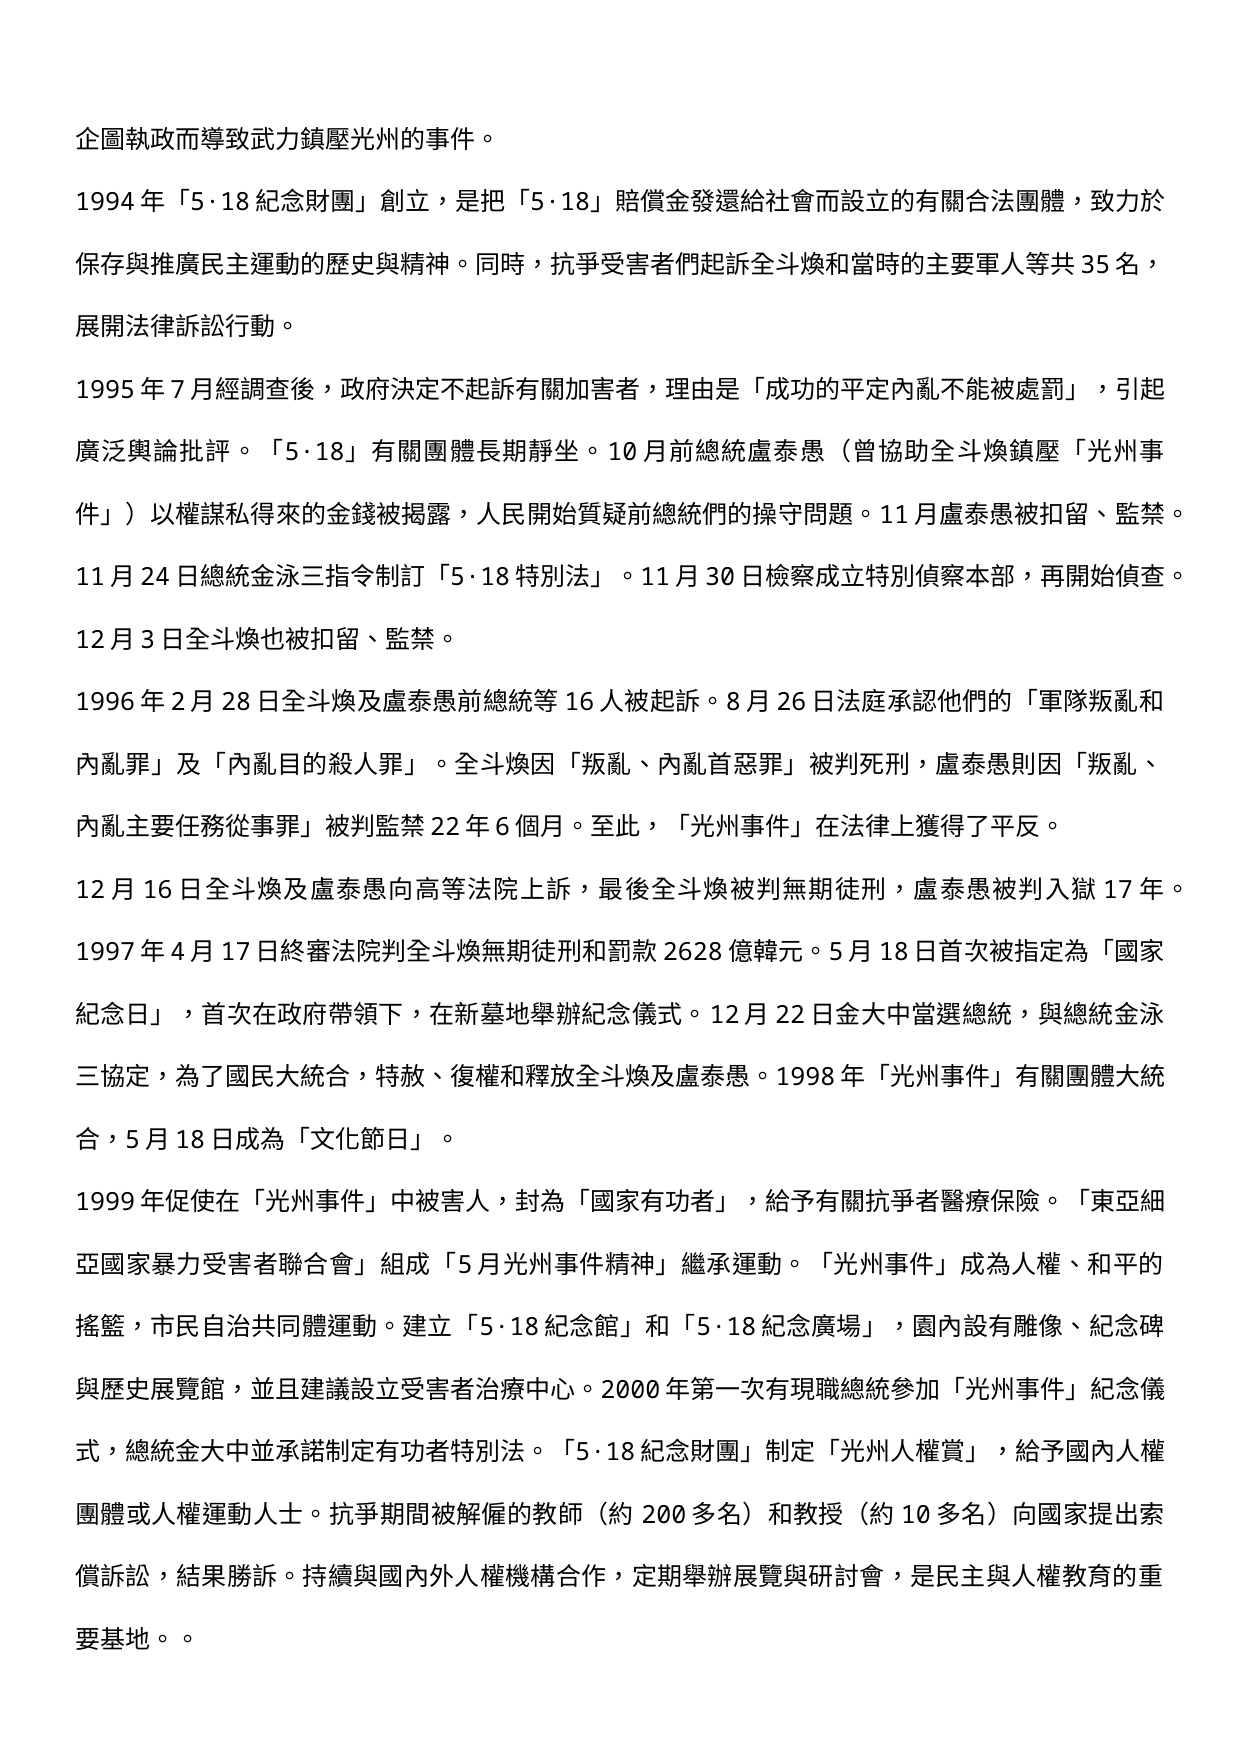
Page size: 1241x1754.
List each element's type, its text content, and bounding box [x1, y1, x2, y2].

text 1995年7月經調查後，政府決定不起訴有關加害者，理由是「成功的平定內亂不能被處罰」，引起廣泛輿論批評。「5·18」有關團體長期靜坐。10月前總統盧泰愚（曾協助全斗煥鎮壓「光州事件」）以權謀私得來的金錢被揭露，人民開始質疑前總統們的操守問題。11月盧泰愚被扣留、監禁。11月24日總統金泳三指令制訂「5·18特別法」。11月30日檢察成立特別偵察本部，再開始偵查。12月3日全斗煥也被扣留、監禁。 [75, 346, 1165, 658]
text 1999年促使在「光州事件」中被害人，封為「國家有功者」，給予有關抗爭者醫療保險。「東亞細亞國家暴力受害者聯合會」組成「5月光州事件精神」繼承運動。「光州事件」成為人權、和平的搖籃，市民自治共同體運動。建立「5·18紀念館」和「5·18紀念廣場」，園內設有雕像、紀念碑與歷史展覽館，並且建議設立受害者治療中心。2000年第一次有現職總統參加「光州事件」紀念儀式，總統金大中並承諾制定有功者特別法。「5·18紀念財團」制定「光州人權賞」，給予國內人權團體或人權運動人士。抗爭期間被解僱的教師（約200多名）和教授（約10多名）向國家提出索償訴訟，結果勝訴。持續與國內外人權機構合作，定期舉辦展覽與研討會，是民主與人權教育的重要基地。。 [75, 1158, 1165, 1658]
text 12月16日全斗煥及盧泰愚向高等法院上訴，最後全斗煥被判無期徒刑，盧泰愚被判入獄17年。1997年4月17日終審法院判全斗煥無期徒刑和罰款2628億韓元。5月18日首次被指定為「國家紀念日」，首次在政府帶領下，在新墓地舉辦紀念儀式。12月22日金大中當選總統，與總統金泳三協定，為了國民大統合，特赦、復權和釋放全斗煥及盧泰愚。1998年「光州事件」有關團體大統合，5月18日成為「文化節日」。 [75, 846, 1165, 1158]
text 1996年2月28日全斗煥及盧泰愚前總統等16人被起訴。8月26日法庭承認他們的「軍隊叛亂和內亂罪」及「內亂目的殺人罪」。全斗煥因「叛亂、內亂首惡罪」被判死刑，盧泰愚則因「叛亂、內亂主要任務從事罪」被判監禁22年6個月。至此，「光州事件」在法律上獲得了平反。 [75, 658, 1165, 846]
text 企圖執政而導致武力鎮壓光州的事件。 [75, 96, 1165, 158]
text 1994年「5·18紀念財團」創立，是把「5·18」賠償金發還給社會而設立的有關合法團體，致力於保存與推廣民主運動的歷史與精神。同時，抗爭受害者們起訴全斗煥和當時的主要軍人等共35名，展開法律訴訟行動。 [75, 158, 1165, 346]
